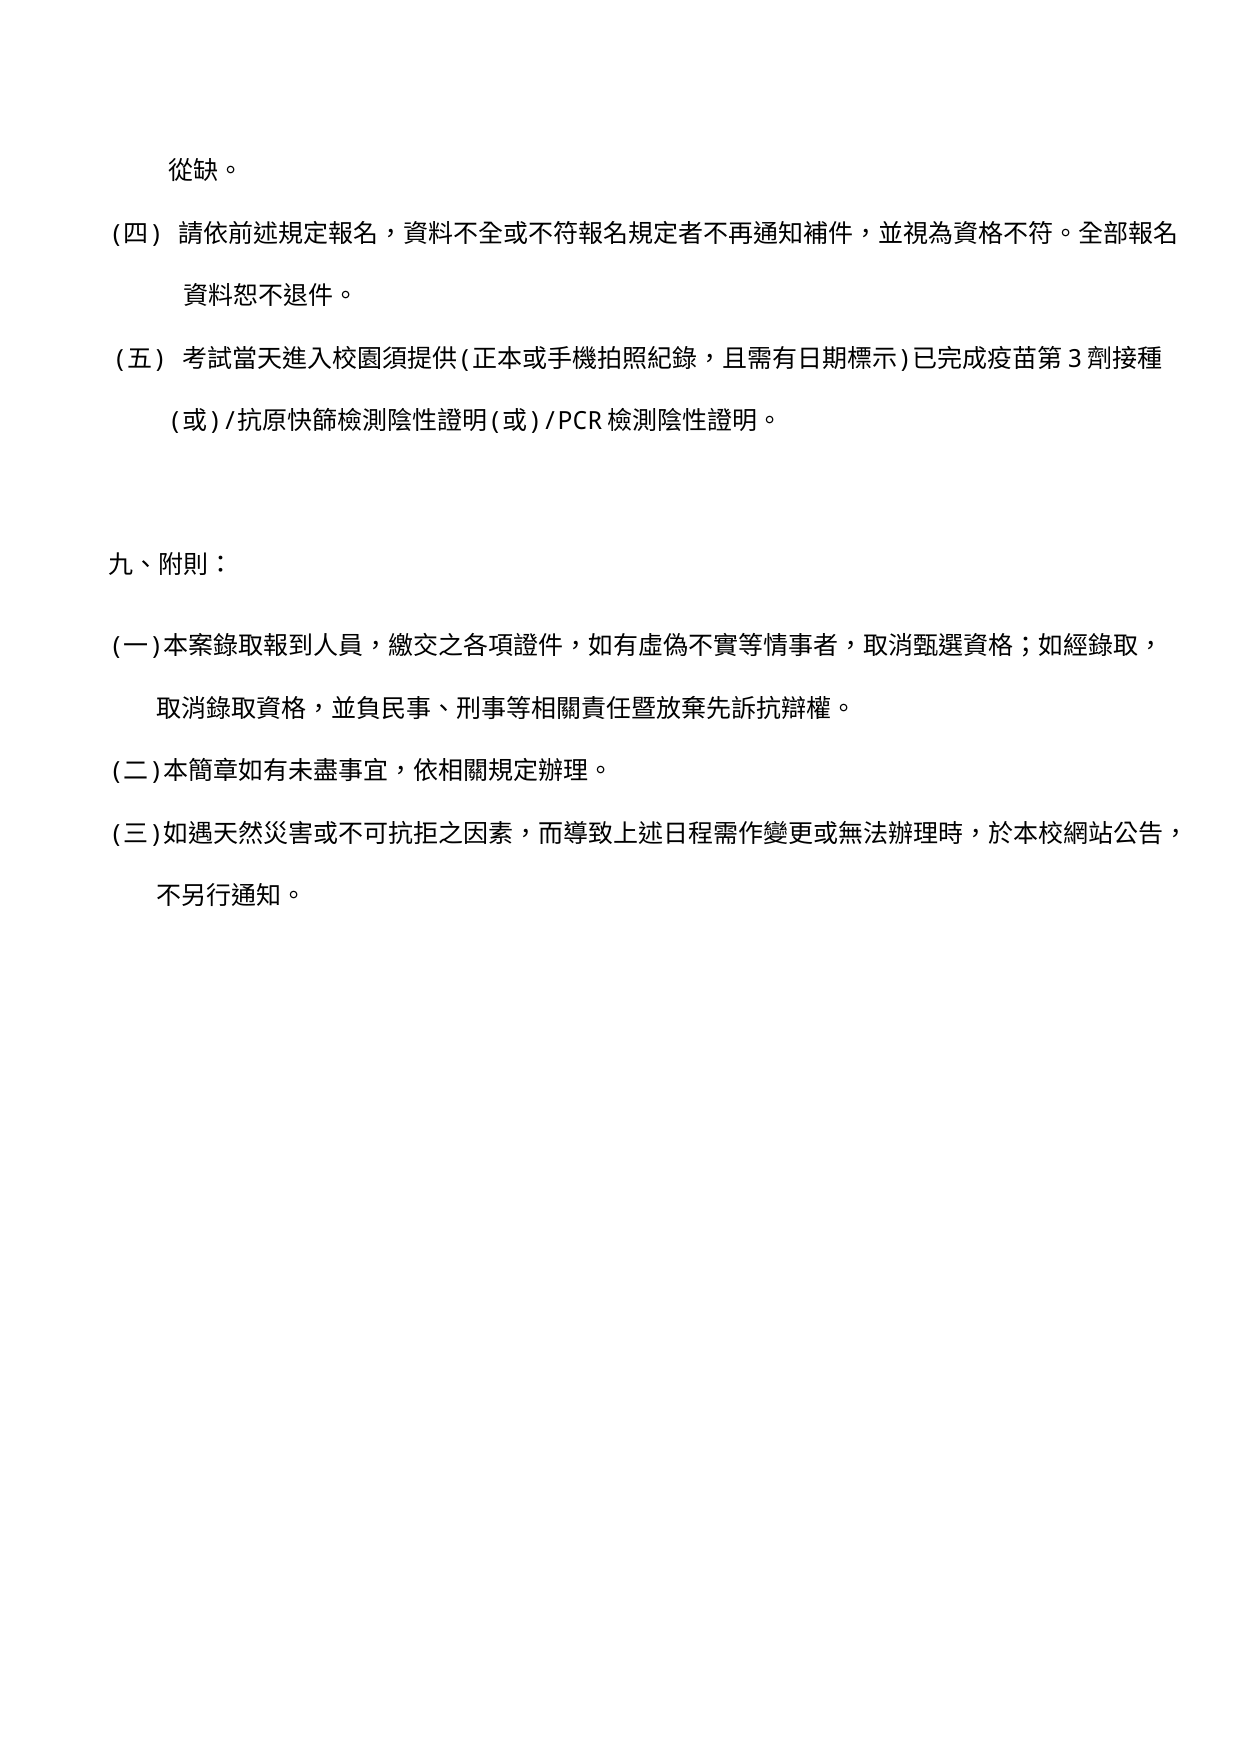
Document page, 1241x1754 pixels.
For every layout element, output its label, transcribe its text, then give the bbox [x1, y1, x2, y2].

text (四) 請依前述規定報名，資料不全或不符報名規定者不再通知補件，並視為資格不符。全部報名 [94, 189, 1181, 252]
text (三)如遇天然災害或不可抗拒之因素，而導致上述日程需作變更或無法辦理時，於本校網站公告，不另行通知。 [108, 789, 1181, 914]
text (一)本案錄取報到人員，繳交之各項證件，如有虛偽不實等情事者，取消甄選資格；如經錄取，取消錄取資格，並負民事、刑事等相關責任暨放棄先訴抗辯權。 [108, 602, 1181, 727]
text 資料恕不退件。 [94, 252, 1181, 314]
text (五) 考試當天進入校園須提供(正本或手機拍照紀錄，且需有日期標示)已完成疫苗第3劑接種(或)/抗原快篩檢測陰性證明(或)/PCR檢測陰性證明。 [97, 314, 1181, 439]
text 從缺。 [94, 127, 1181, 189]
text (二)本簡章如有未盡事宜，依相關規定辦理。 [108, 727, 1181, 789]
text 九、附則： [94, 521, 1181, 583]
